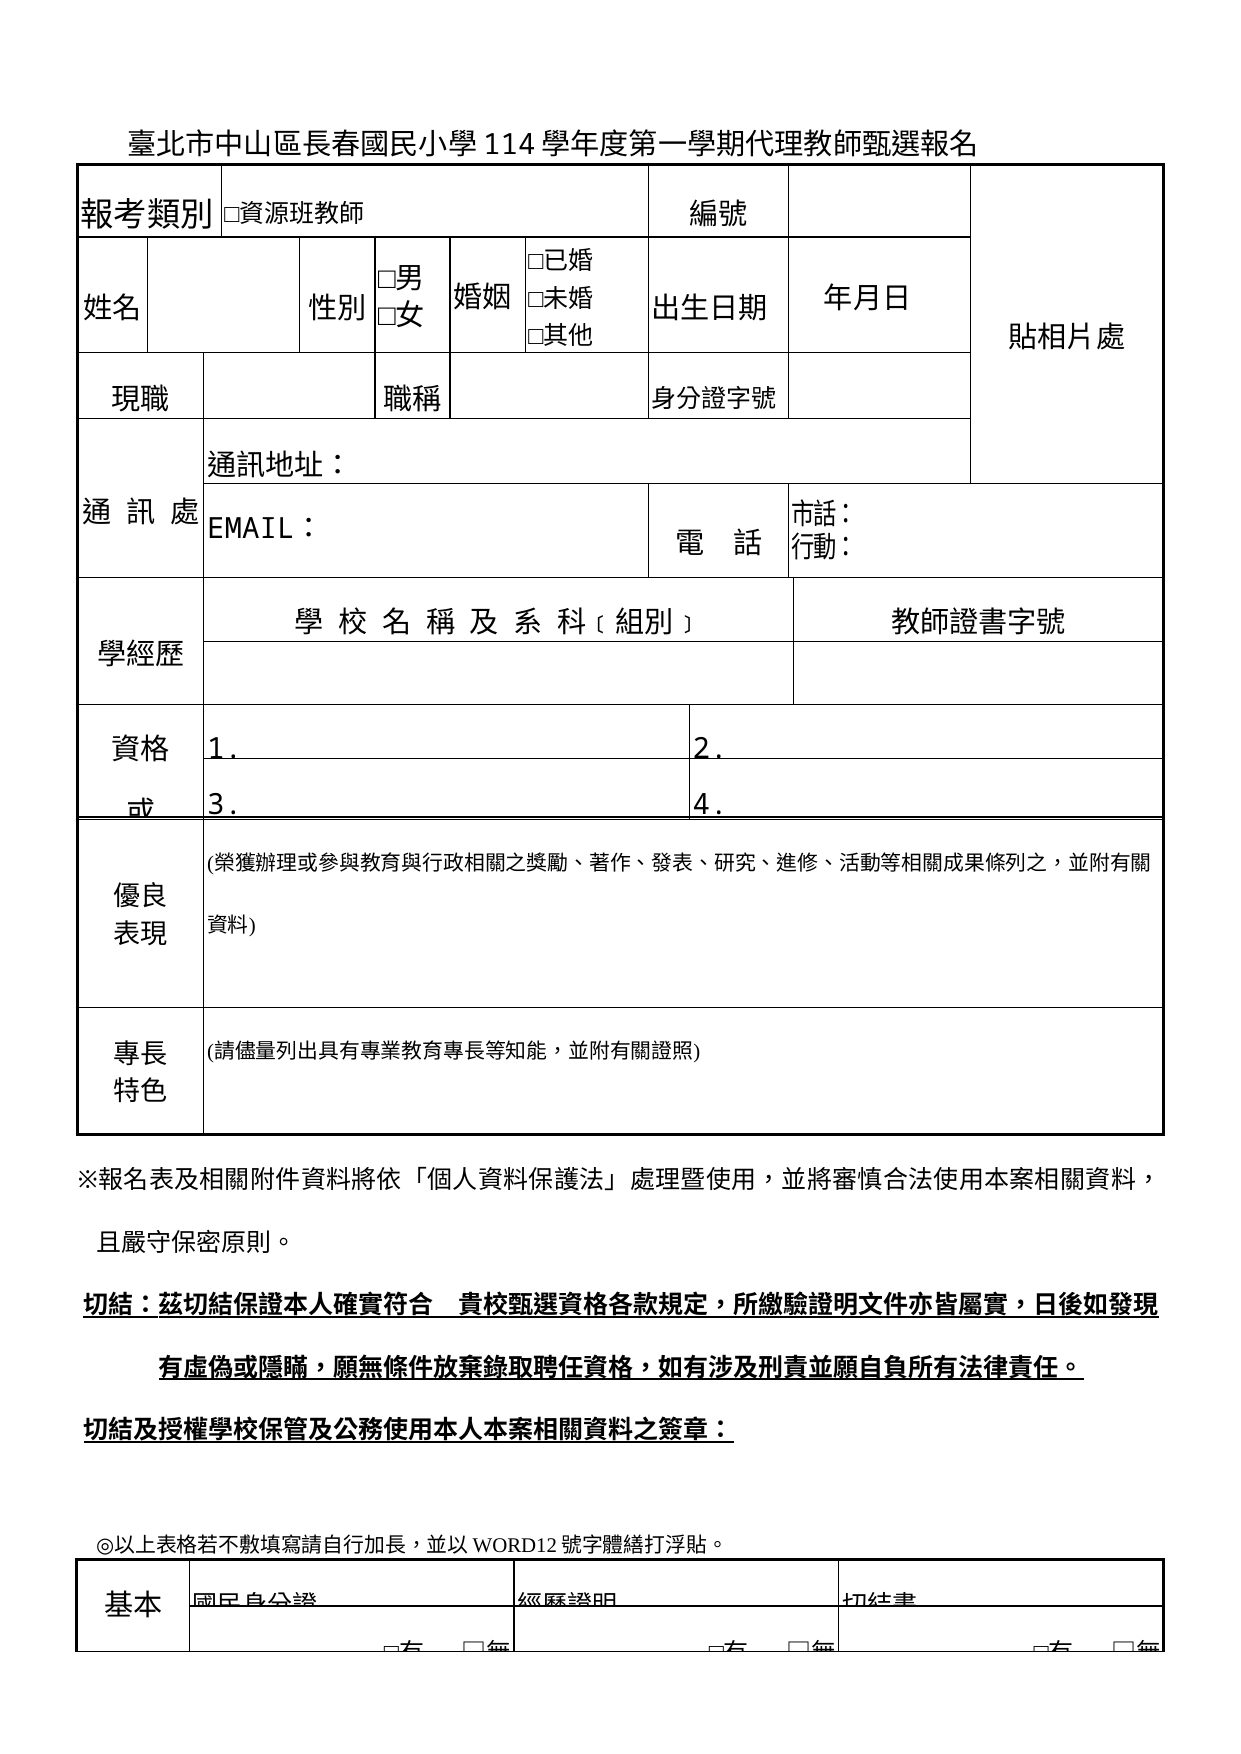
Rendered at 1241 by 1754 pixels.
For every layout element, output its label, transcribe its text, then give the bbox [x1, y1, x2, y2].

table_cell 年月日 [789, 238, 970, 352]
table_cell 資格 或 經歷 [79, 705, 203, 816]
table_cell 電 話 [649, 484, 788, 577]
table_header 國民身分證 [190, 1561, 513, 1605]
table_cell □男 □女 [376, 238, 449, 352]
table_cell (請儘量列出具有專業教育專長等知能，並附有關證照) [204, 1008, 1162, 1133]
table_cell 現職 [79, 353, 203, 418]
table_cell 優良 表現 [79, 820, 203, 1007]
table_cell [451, 353, 648, 418]
table_header 報考類別 [79, 166, 221, 236]
text 切結：茲切結保證本人確實符合 貴校甄選資格各款規定，所繳驗證明文件亦皆屬實，日後如發現有虛偽或隱瞞，願無條件放棄錄取聘任資格，如有涉及刑責並願自負所有法律責任。 [83, 1261, 1162, 1386]
table_cell □有 □無 [464, 1642, 483, 1651]
table_header 經歷證明 [515, 1561, 838, 1605]
table_header [789, 166, 970, 236]
table_cell 職稱 [376, 353, 449, 418]
table_cell □有 □無 [839, 1607, 1162, 1651]
table_cell 學 校 名 稱 及 系 科﹝組別﹞ [204, 578, 793, 641]
text ◎以上表格若不敷填寫請自行加長，並以WORD12號字體繕打浮貼。 [96, 1521, 1169, 1558]
table_cell 專長 特色 [79, 1008, 203, 1133]
table_cell 出生日期 [649, 238, 788, 352]
table_cell □有 □無 [789, 1642, 808, 1651]
text 切結及授權學校保管及公務使用本人本案相關資料之簽章： [71, 1386, 1169, 1449]
table_cell 通 訊 處 [79, 419, 203, 577]
table_cell [789, 353, 970, 418]
table_cell [794, 642, 1162, 704]
table_cell 性別 [300, 238, 374, 352]
table_cell □有 □無 [190, 1607, 513, 1651]
table_cell [204, 642, 793, 704]
table_cell 通訊地址： [204, 419, 970, 483]
table_cell 教師證書字號 [794, 578, 1162, 641]
text 臺北市中山區長春國民小學114學年度第一學期代理教師甄選報名 [127, 120, 1060, 163]
table_header 基本 [78, 1561, 189, 1651]
table_cell 身分證字號 [649, 353, 788, 418]
table_cell □有 □無 [1114, 1642, 1133, 1651]
table_cell (榮獲辦理或參與教育與行政相關之獎勵、著作、發表、研究、進修、活動等相關成果條列之，並附有關資料) [204, 820, 1162, 1007]
table_header 貼相片處 [971, 166, 1162, 483]
table_header □資源班教師 [222, 166, 648, 236]
text ※報名表及相關附件資料將依「個人資料保護法」處理暨使用，並將審慎合法使用本案相關資料，且嚴守保密原則。 [71, 1136, 1162, 1261]
table_cell 1. [204, 705, 689, 758]
table_cell 婚姻 [451, 238, 525, 352]
table_header 切結書 [839, 1561, 1162, 1605]
table_cell □有 □無 [515, 1607, 838, 1651]
table_cell [204, 353, 374, 418]
table_cell 3. [204, 759, 689, 816]
table_cell [148, 238, 299, 352]
table_header 國民身分證 [196, 1595, 206, 1605]
table_cell 2. [690, 705, 1162, 758]
table_cell EMAIL： [204, 484, 648, 577]
table_cell 學經歷 [79, 578, 203, 704]
table_cell 市話： 行動： [789, 484, 1162, 577]
table_cell □已婚 □未婚 □其他 [526, 238, 648, 352]
table_cell 姓名 [79, 238, 147, 352]
table_cell 4. [690, 759, 1162, 816]
table_header 編號 [649, 166, 788, 236]
